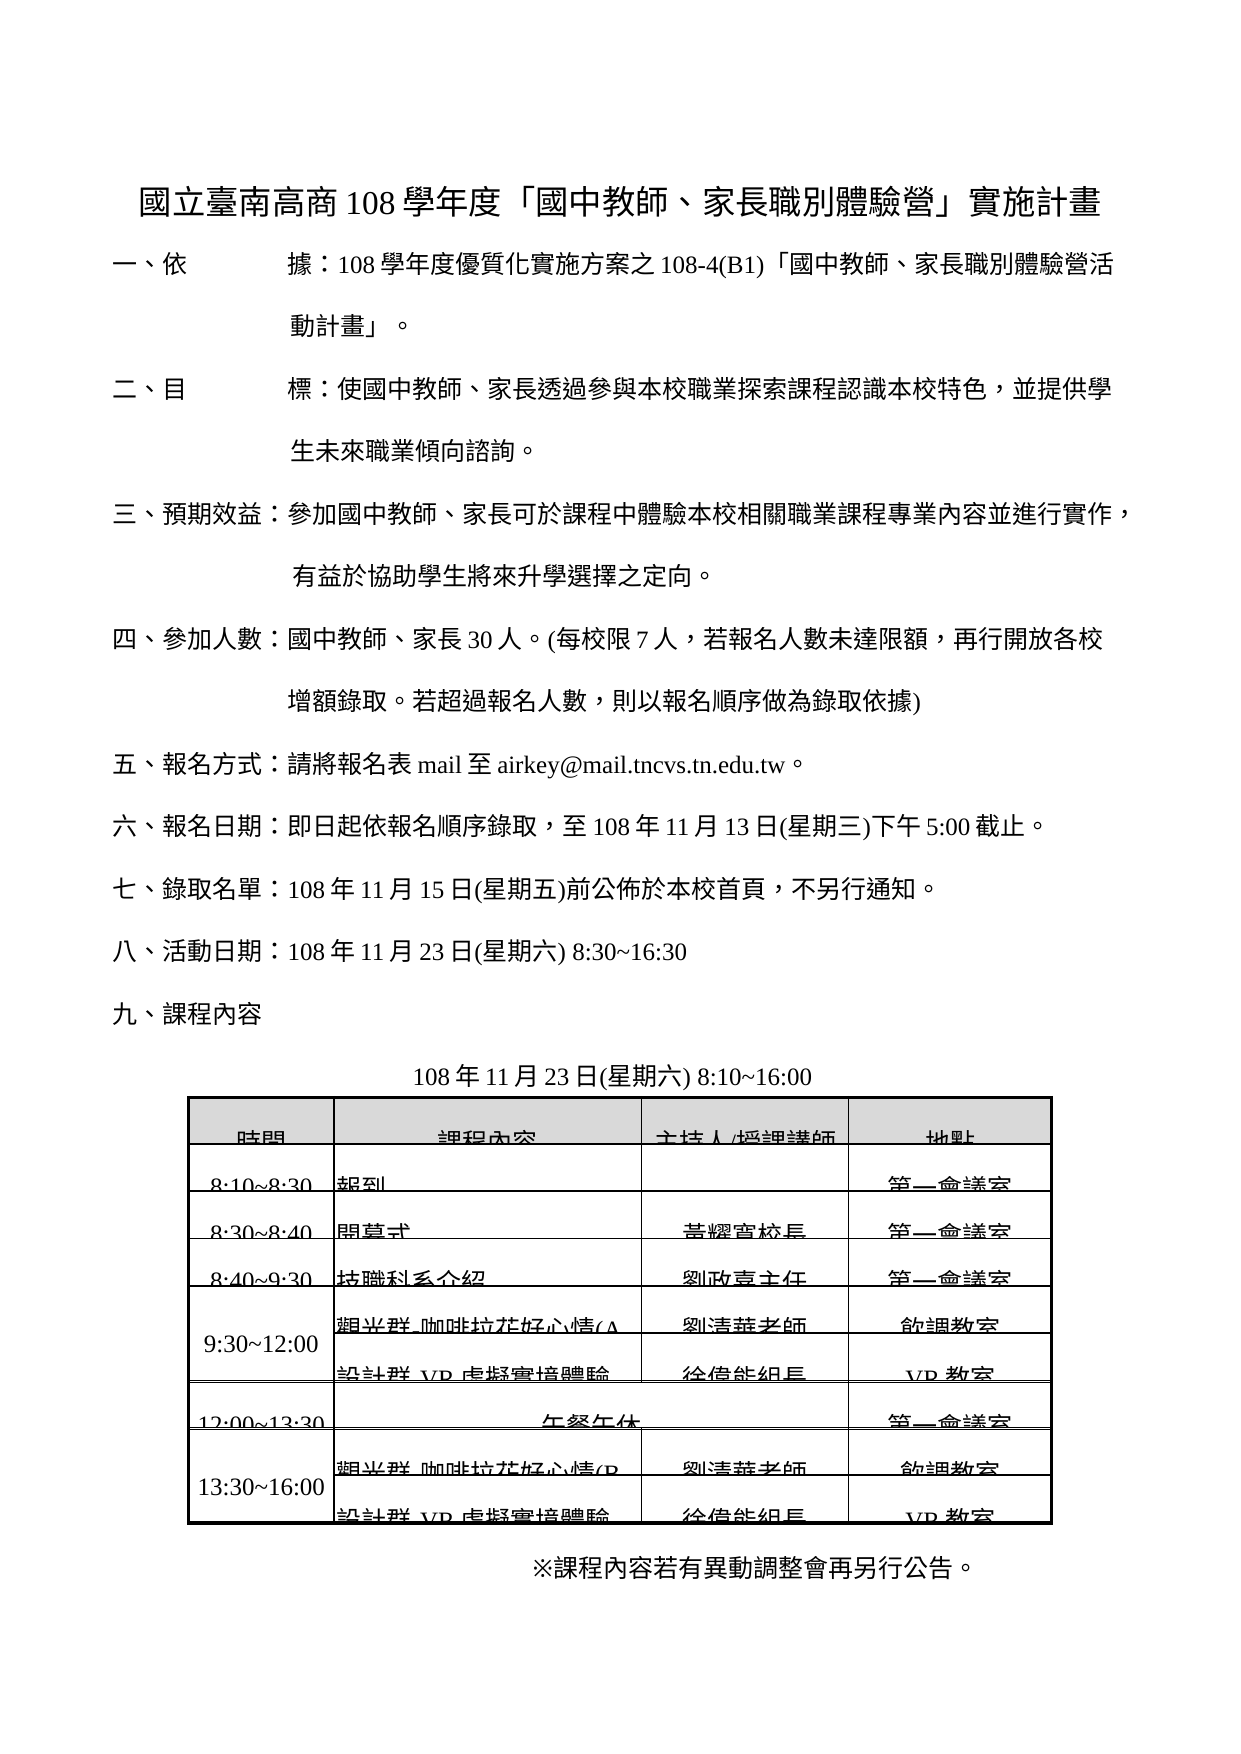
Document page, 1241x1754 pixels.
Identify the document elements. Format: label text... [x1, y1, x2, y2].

text ※課程內容若有異動調整會再另行公告。 [112, 1524, 1128, 1587]
table_header 時間 [190, 1099, 333, 1143]
table_cell 第一會議室 [849, 1239, 1050, 1285]
table_cell 徐偉能組長 [642, 1476, 848, 1521]
table_cell VR教室 [849, 1334, 1050, 1379]
table_cell [642, 1145, 848, 1190]
table_cell 開幕式 [335, 1192, 641, 1238]
table_cell 劉清華老師 [642, 1287, 848, 1332]
table_cell 第一會議室 [849, 1145, 1050, 1190]
table_cell 觀光群-咖啡拉花好心情(B組) [335, 1430, 641, 1474]
table_cell 午餐午休 [335, 1383, 848, 1427]
table_cell 劉政嘉主任 [642, 1239, 848, 1285]
table_cell 12:00~13:30 [190, 1383, 333, 1427]
table_cell 8:30~8:40 [190, 1192, 333, 1238]
table_cell 報到 [335, 1145, 641, 1190]
text 四、參加人數：國中教師、家長30人。(每校限7人，若報名人數未達限額，再行開放各校增額錄取。若超過報名人數，則以報名順序做為錄取依據) [112, 596, 1128, 721]
text 108年11月23日(星期六) 8:10~16:00 [112, 1033, 1128, 1096]
text 六、報名日期：即日起依報名順序錄取，至108年11月13日(星期三)下午5:00截止。 [112, 783, 1128, 846]
table_cell 技職科系介紹 [335, 1239, 641, 1285]
table_cell 黃耀寬校長 [642, 1192, 848, 1238]
table_cell 13:30~16:00 [190, 1430, 333, 1521]
text 八、活動日期：108年11月23日(星期六) 8:30~16:30 [112, 908, 1128, 971]
table_cell 設計群-VR虛擬實境體驗 (A組) [335, 1476, 641, 1521]
table_header 地點 [849, 1099, 1050, 1143]
table_header 時間 [245, 1135, 255, 1143]
table_header 課程內容 [335, 1099, 641, 1143]
table_cell 觀光群-咖啡拉花好心情(A組) [335, 1287, 641, 1332]
table_cell 第一會議室 [849, 1192, 1050, 1238]
text 九、課程內容 [112, 971, 1128, 1033]
table_cell 徐偉能組長 [642, 1334, 848, 1379]
table_cell 飲調教室 [849, 1287, 1050, 1332]
table_cell 8:40~9:30 [190, 1239, 333, 1285]
table_header 主持人/授課講師 [642, 1099, 848, 1143]
text 國立臺南高商108學年度「國中教師、家長職別體驗營」實施計畫 [112, 158, 1128, 221]
text 七、錄取名單：108年11月15日(星期五)前公佈於本校首頁，不另行通知。 [112, 846, 1128, 908]
table_cell 劉清華老師 [642, 1430, 848, 1474]
table_cell 9:30~12:00 [190, 1287, 333, 1379]
text 一、依 據：108學年度優質化實施方案之108-4(B1)「國中教師、家長職別體驗營活動計畫」。 [112, 221, 1128, 346]
table_cell 設計群-VR虛擬實境體驗 (B組) [335, 1334, 641, 1379]
text 五、報名方式：請將報名表mail至airkey@mail.tncvs.tn.edu.tw。 [112, 721, 1128, 783]
text 三、預期效益：參加國中教師、家長可於課程中體驗本校相關職業課程專業內容並進行實作，有益於協助學生將來升學選擇之定向。 [112, 471, 1128, 596]
table_cell 第一會議室 [849, 1383, 1050, 1427]
table_cell 8:10~8:30 [190, 1145, 333, 1190]
table_cell 飲調教室 [849, 1430, 1050, 1474]
text 二、目 標：使國中教師、家長透過參與本校職業探索課程認識本校特色，並提供學生未來職業傾向諮詢。 [112, 346, 1128, 471]
table_cell VR教室 [849, 1476, 1050, 1521]
